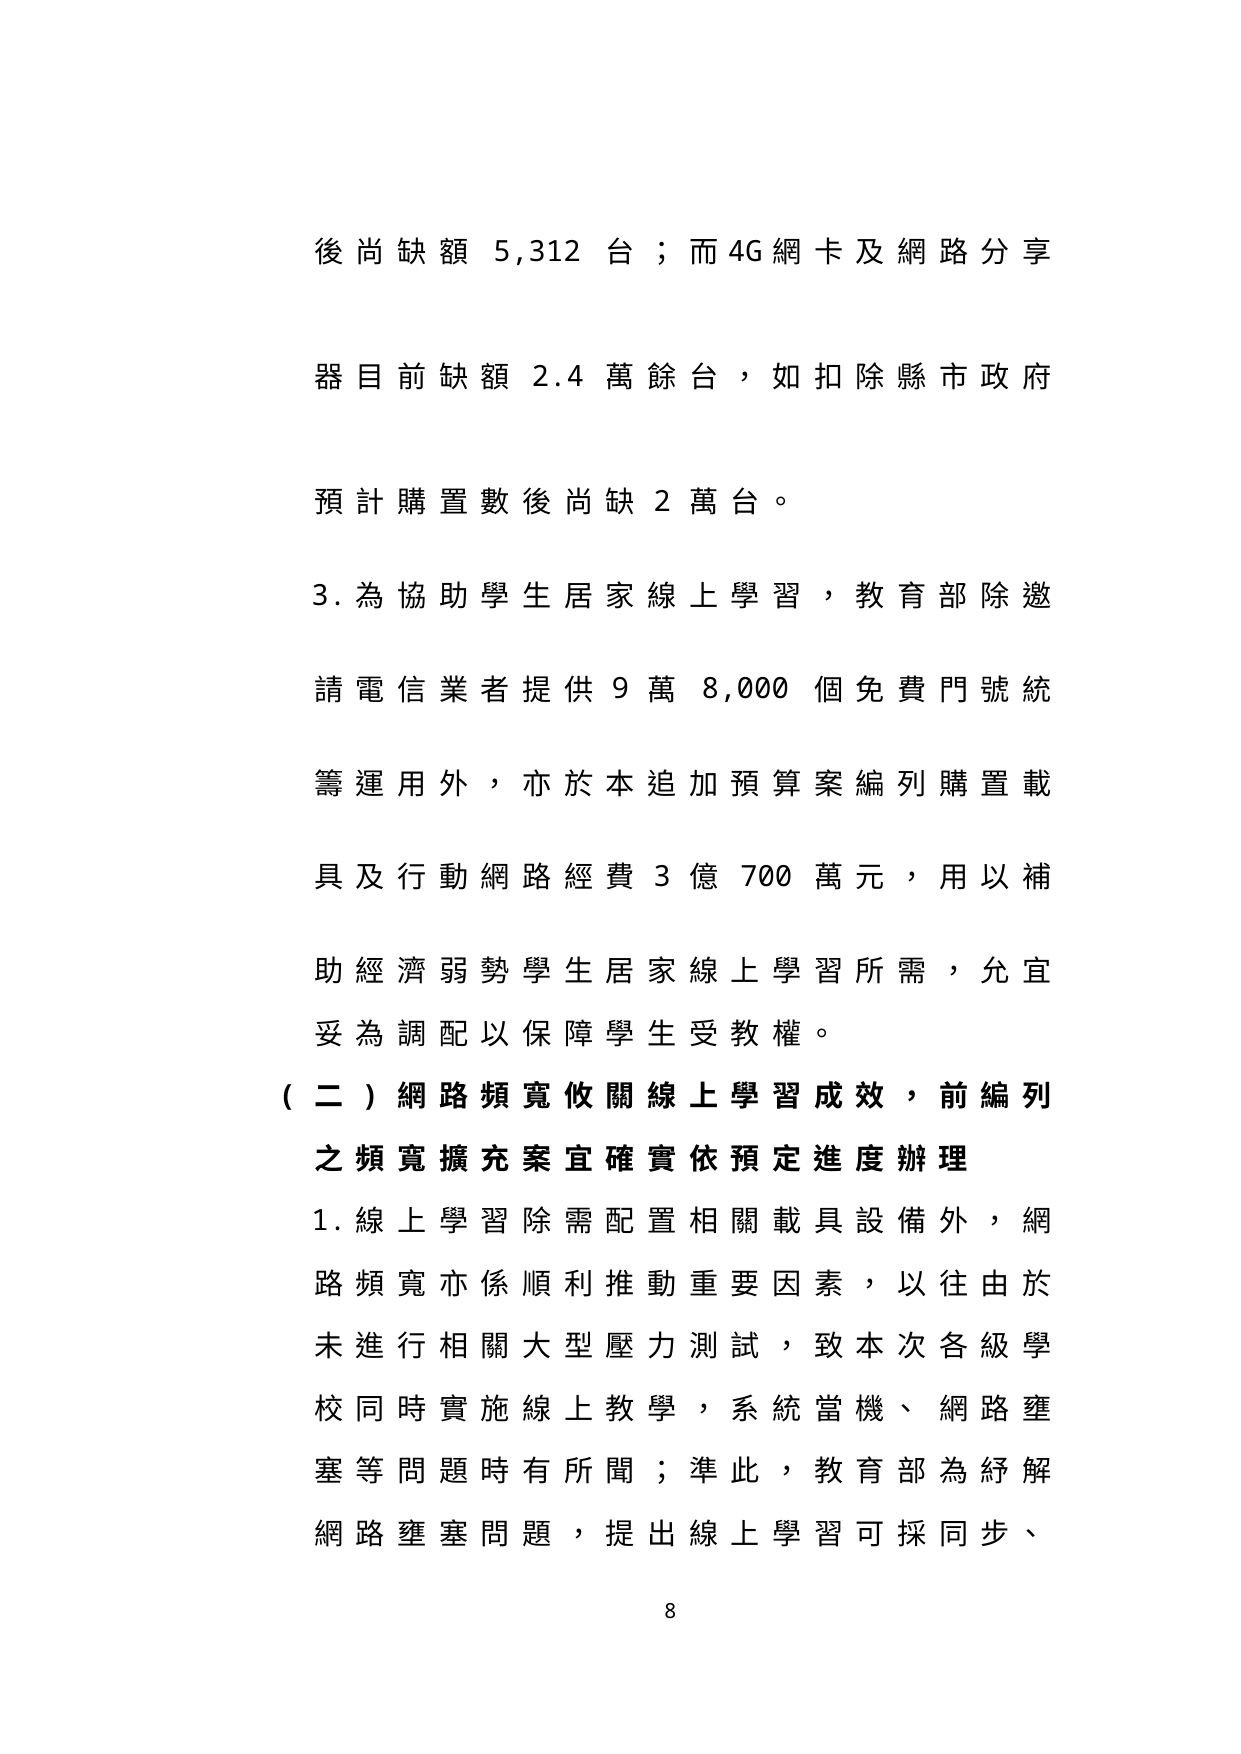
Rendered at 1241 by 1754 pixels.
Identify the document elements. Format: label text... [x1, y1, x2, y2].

text (二)網路頻寬攸關線上學習成效，前編列之頻寬擴充案宜確實依預定進度辦理 [242, 1052, 1058, 1177]
text 3.為協助學生居家線上學習，教育部除邀請電信業者提供9萬8,000個免費門號統籌運用外，亦於本追加預算案編列購置載具及行動網路經費3億700萬元，用以補助經濟弱勢學生居家線上學習所需，允宜妥為調配以保障學生受教權。 [271, 552, 1058, 1052]
text 2.目前全國疫情嚴峻，各級學校同步採線上學習，相關學習設備調度備受各界關注。據教育部調查全國國中小學生線上學習設備及網路情形顯示，截至110年5月止弱勢家庭學生載具目前缺額3.6萬餘台，如扣除前瞻特別預算及公務預算預計購置數後尚缺額5,312台；而4G網卡及網路分享器目前缺額2.4萬餘台，如扣除縣市政府預計購置數後尚缺2萬台。 [271, 177, 1058, 552]
text 1.線上學習除需配置相關載具設備外，網路頻寬亦係順利推動重要因素，以往由於未進行相關大型壓力測試，致本次各級學校同時實施線上教學，系統當機、網路壅塞等問題時有所聞；準此，教育部為紓解網路壅塞問題，提出線上學習可採同步、 [271, 1177, 1058, 1552]
